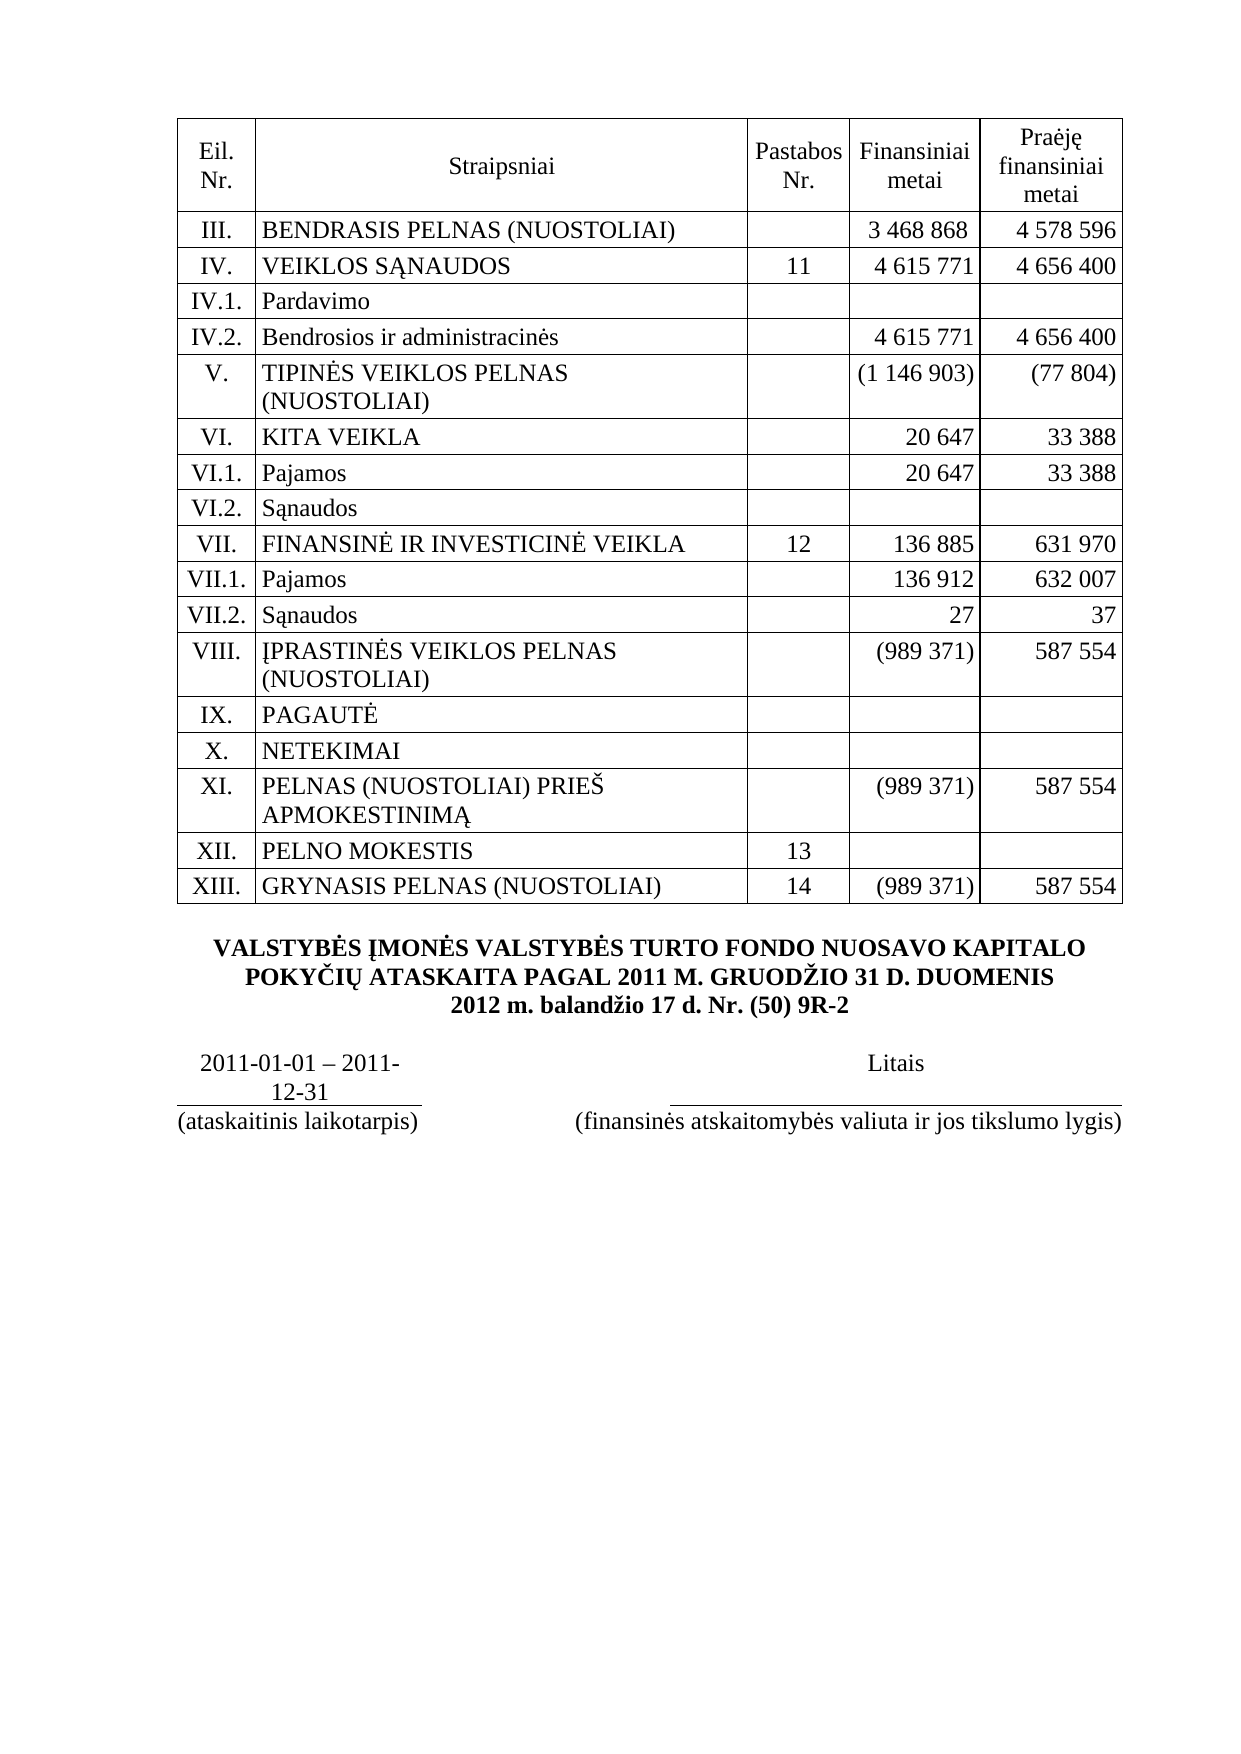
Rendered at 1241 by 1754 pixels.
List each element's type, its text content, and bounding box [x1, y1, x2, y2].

table_cell KITA VEIKLA [256, 419, 747, 454]
table_cell [850, 697, 979, 732]
table_cell VII.2. [178, 597, 255, 632]
table_cell XIII. [178, 869, 255, 903]
table_cell [748, 419, 849, 454]
table_cell 587 554 [981, 869, 1122, 903]
table_cell Sąnaudos [256, 490, 747, 525]
table_cell 27 [850, 597, 979, 632]
table_cell 631 970 [981, 526, 1122, 561]
table_cell XI. [178, 769, 255, 832]
table_cell 33 388 [981, 419, 1122, 454]
table_cell [748, 562, 849, 596]
table_cell [748, 597, 849, 632]
table_cell IV.1. [178, 284, 255, 318]
table_header Pastabos Nr. [748, 119, 849, 211]
table_header Finansiniai metai [850, 119, 979, 211]
table_header Straipsniai [256, 119, 747, 211]
text VALSTYBĖS ĮMONĖS VALSTYBĖS TURTO FONDO NUOSAVO KAPITALO POKYČIŲ ATASKAITA PAGAL 2011 M. GRUODŽIO 31 D. DUOMENIS [177, 933, 1122, 990]
table_header Litais [670, 1048, 1122, 1105]
table_cell [981, 733, 1122, 767]
table_cell (77 804) [981, 355, 1122, 418]
table_cell [981, 697, 1122, 732]
table_cell [748, 697, 849, 732]
table_cell [981, 490, 1122, 525]
table_cell 33 388 [981, 455, 1122, 489]
table_cell [850, 490, 979, 525]
table_cell Pajamos [256, 455, 747, 489]
table_cell [981, 284, 1122, 318]
table_cell [748, 490, 849, 525]
table_cell 4 656 400 [981, 319, 1122, 354]
table_cell III. [178, 212, 255, 247]
table_cell 13 [748, 833, 849, 867]
table_cell [748, 319, 849, 354]
text (ataskaitinis laikotarpis) (finansinės atskaitomybės valiuta ir jos tikslumo lygis) [177, 1106, 1122, 1135]
table_cell 20 647 [850, 455, 979, 489]
table_cell IX. [178, 697, 255, 732]
table_cell NETEKIMAI [256, 733, 747, 767]
table_cell 3 468 868 [850, 212, 979, 247]
table_cell Bendrosios ir administracinės [256, 319, 747, 354]
table_cell [981, 833, 1122, 867]
table_cell PELNO MOKESTIS [256, 833, 747, 867]
table_cell 632 007 [981, 562, 1122, 596]
table_cell Pajamos [256, 562, 747, 596]
table_cell 37 [981, 597, 1122, 632]
table_cell [748, 633, 849, 696]
table_cell [850, 284, 979, 318]
table_cell TIPINĖS VEIKLOS PELNAS (NUOSTOLIAI) [256, 355, 747, 418]
table_cell VIII. [178, 633, 255, 696]
table_header 2011-01-01 – 2011-12-31 [177, 1048, 422, 1105]
table_cell 587 554 [981, 769, 1122, 832]
table_cell V. [178, 355, 255, 418]
table_cell IV.2. [178, 319, 255, 354]
table_cell [748, 455, 849, 489]
table_cell (989 371) [850, 869, 979, 903]
table_cell VI.2. [178, 490, 255, 525]
table_cell VII. [178, 526, 255, 561]
table_cell 4 578 596 [981, 212, 1122, 247]
table_cell (989 371) [850, 633, 979, 696]
table_cell VI. [178, 419, 255, 454]
table_cell [748, 212, 849, 247]
table_cell 11 [748, 248, 849, 282]
table_cell BENDRASIS PELNAS (NUOSTOLIAI) [256, 212, 747, 247]
table_cell Sąnaudos [256, 597, 747, 632]
table_cell (989 371) [850, 769, 979, 832]
table_cell FINANSINĖ IR INVESTICINĖ VEIKLA [256, 526, 747, 561]
table_cell [748, 284, 849, 318]
table_cell XII. [178, 833, 255, 867]
table_cell [748, 355, 849, 418]
table_cell VEIKLOS SĄNAUDOS [256, 248, 747, 282]
table_cell PELNAS (NUOSTOLIAI) PRIEŠ APMOKESTINIMĄ [256, 769, 747, 832]
table_cell 4 656 400 [981, 248, 1122, 282]
table_cell X. [178, 733, 255, 767]
table_cell [850, 733, 979, 767]
table_header [422, 1048, 670, 1105]
table_cell 12 [748, 526, 849, 561]
table_cell 4 615 771 [850, 248, 979, 282]
table_cell [850, 833, 979, 867]
table_cell (1 146 903) [850, 355, 979, 418]
text 2012 m. balandžio 17 d. Nr. (50) 9R-2 [177, 990, 1122, 1019]
table_cell 4 615 771 [850, 319, 979, 354]
table_cell Pardavimo [256, 284, 747, 318]
table_cell 136 885 [850, 526, 979, 561]
table_cell [748, 733, 849, 767]
table_cell VII.1. [178, 562, 255, 596]
table_cell 587 554 [981, 633, 1122, 696]
table_header Praėję finansiniai metai [981, 119, 1122, 211]
table_cell [748, 769, 849, 832]
table_cell ĮPRASTINĖS VEIKLOS PELNAS (NUOSTOLIAI) [256, 633, 747, 696]
table_cell PAGAUTĖ [256, 697, 747, 732]
table_cell 14 [748, 869, 849, 903]
table_cell 20 647 [850, 419, 979, 454]
table_cell GRYNASIS PELNAS (NUOSTOLIAI) [256, 869, 747, 903]
table_header Eil. Nr. [178, 119, 255, 211]
table_cell VI.1. [178, 455, 255, 489]
table_cell 136 912 [850, 562, 979, 596]
table_cell IV. [178, 248, 255, 282]
